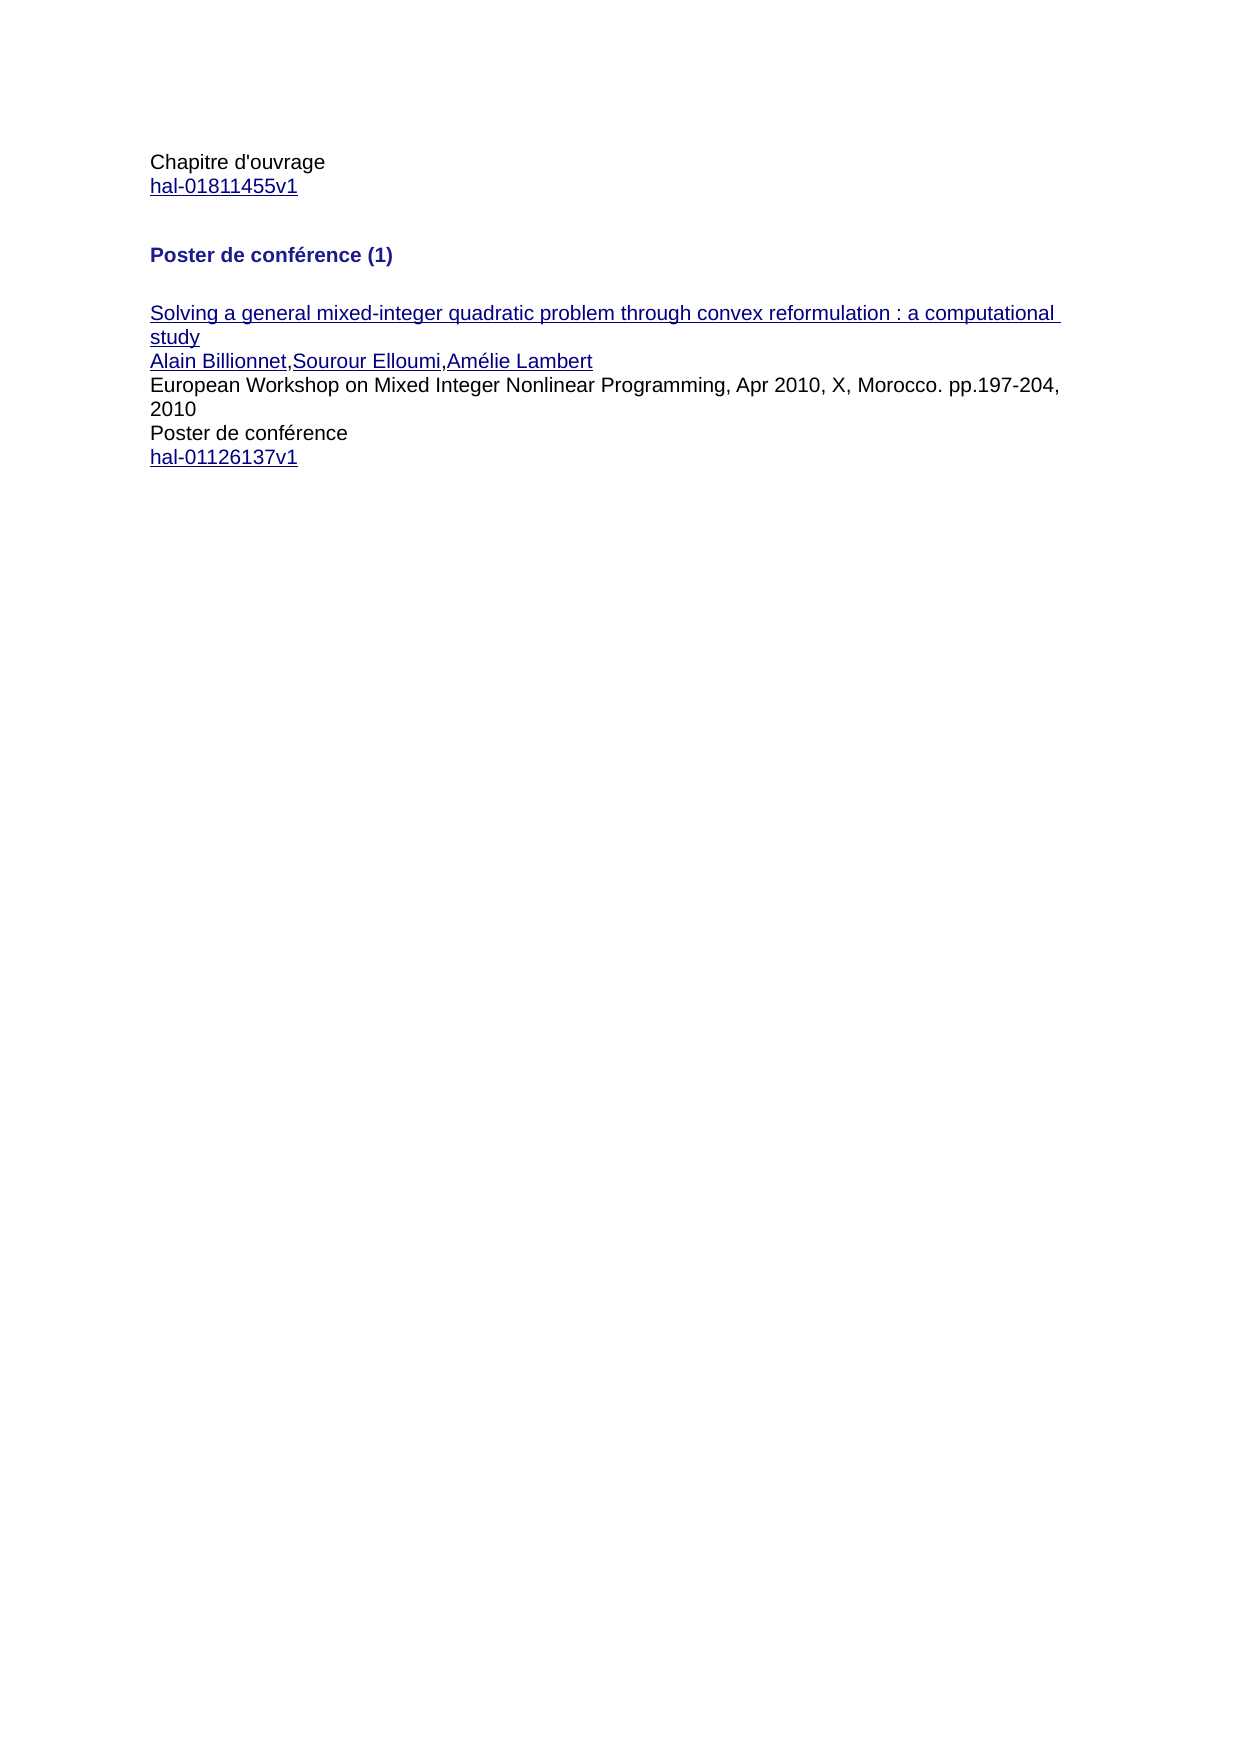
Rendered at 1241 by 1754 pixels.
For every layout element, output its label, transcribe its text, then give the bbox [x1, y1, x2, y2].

table_header Chapitre d'ouvrage hal-01811455v1 [150, 150, 1090, 198]
subtitle Poster de conférence (1) [150, 243, 1090, 267]
table_header Solving a general mixed-integer quadratic problem through convex reformulation : a computational study Alain Billionnet,Sourour Elloumi,Amélie Lambert European Workshop on Mixed Integer Nonlinear Programming, Apr 2010, X, Morocco. pp.197-204, 2010 Poster de conférence hal-01126137v1 [150, 301, 1090, 469]
